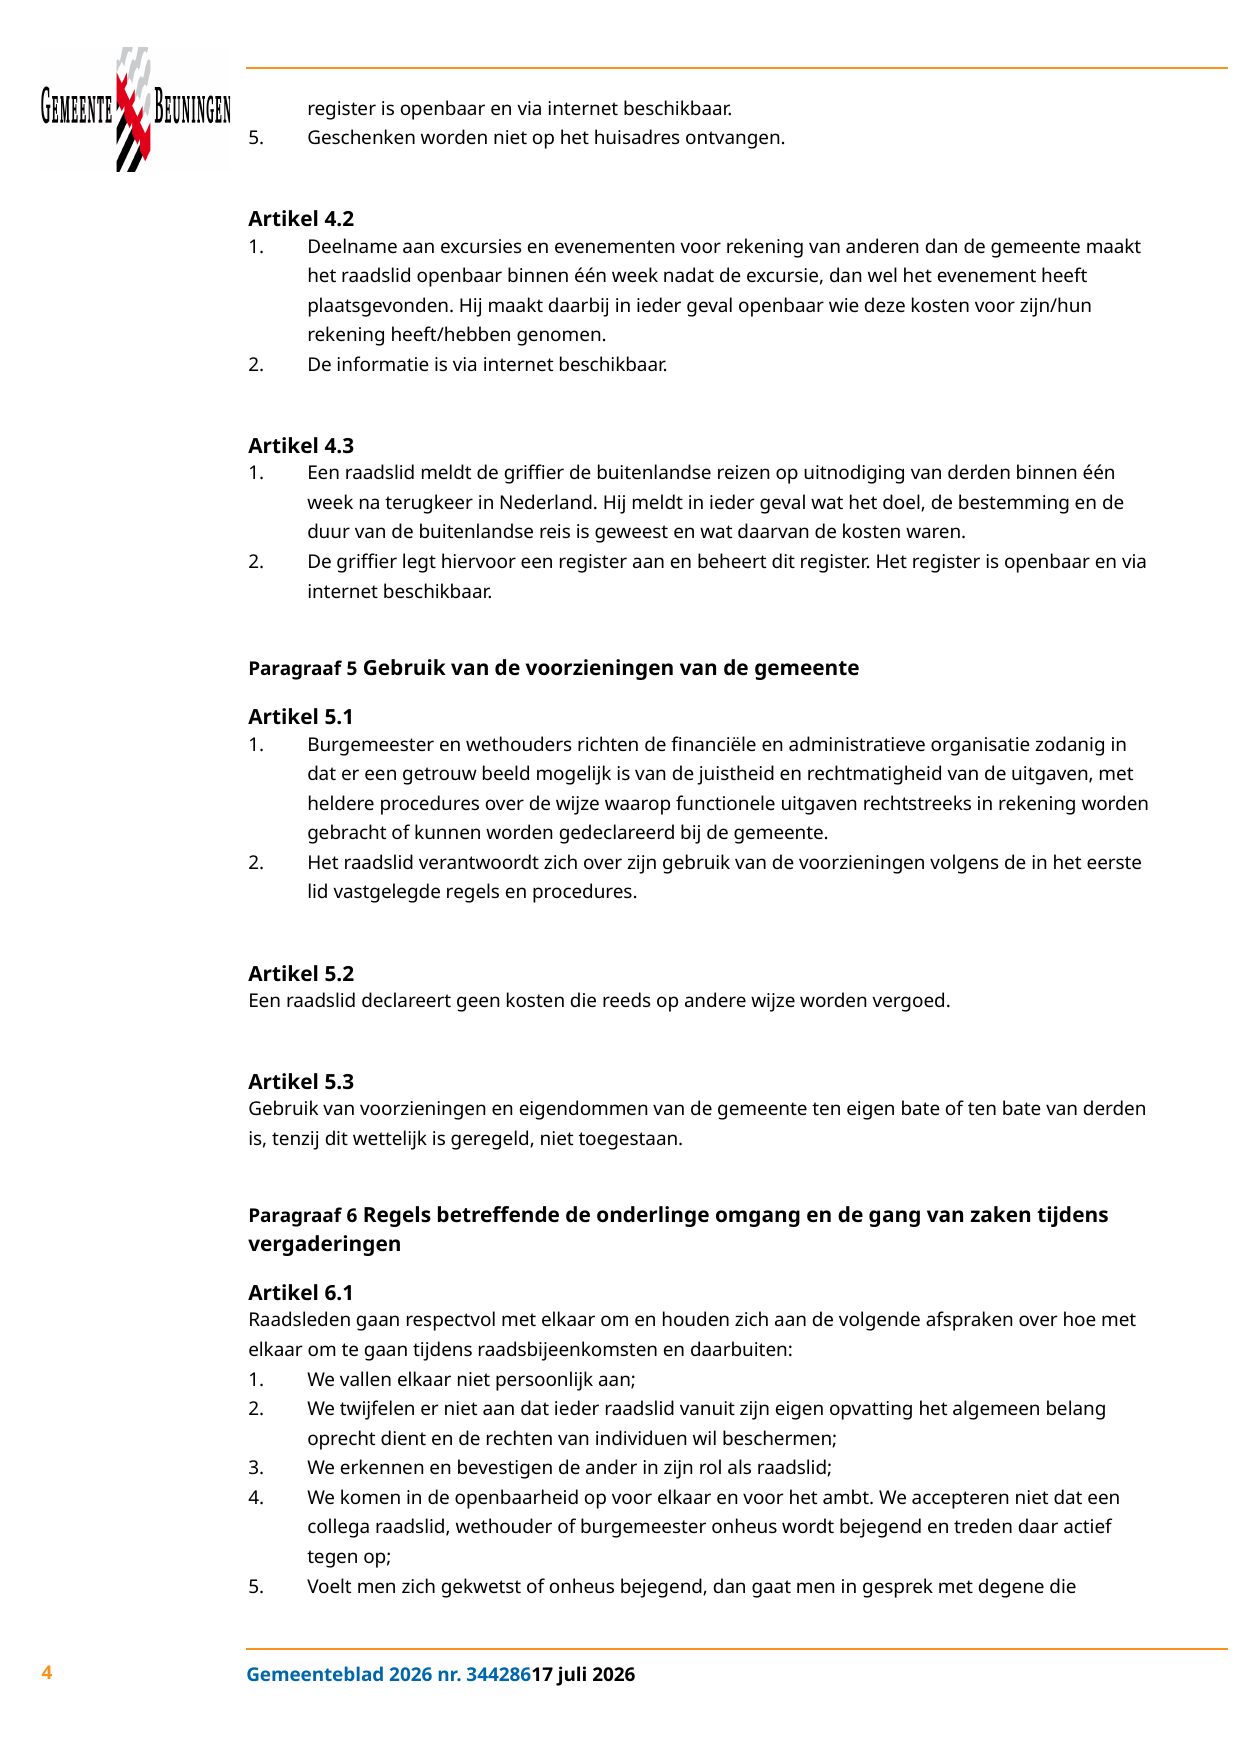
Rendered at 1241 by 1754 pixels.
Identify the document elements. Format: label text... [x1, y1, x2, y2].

text Raadsleden gaan respectvol met elkaar om en houden zich aan de volgende afspraken over hoe met elkaar om te gaan tijdens raadsbijeenkomsten en daarbuiten: [248, 1307, 1152, 1362]
list De informatie is via internet beschikbaar. [248, 351, 1152, 377]
list Geschenken worden niet op het huisadres ontvangen. [248, 124, 1152, 150]
text Artikel 5.3 [248, 1067, 1152, 1096]
text Een raadslid declareert geen kosten die reeds op andere wijze worden vergoed. [248, 987, 1152, 1013]
text Artikel 4.2 [248, 204, 1152, 233]
text Artikel 5.1 [248, 702, 1152, 731]
text Paragraaf 6 Regels betreffende de onderlinge omgang en de gang van zaken tijdens vergaderingen [248, 1200, 1152, 1257]
list Een raadslid meldt de griffier de buitenlandse reizen op uitnodiging van derden binnen één week na terugkeer in Nederland. Hij meldt in ieder geval wat het doel, de bestemming en de duur van de buitenlandse reis is geweest en wat daarvan de kosten waren. [248, 459, 1152, 544]
picture [41, 47, 231, 172]
text Artikel 6.1 [248, 1278, 1152, 1307]
list Deelname aan excursies en evenementen voor rekening van anderen dan de gemeente maakt het raadslid openbaar binnen één week nadat de excursie, dan wel het evenement heeft plaatsgevonden. Hij maakt daarbij in ieder geval openbaar wie deze kosten voor zijn/hun rekening heeft/hebben genomen. [248, 233, 1152, 347]
text Gebruik van voorzieningen en eigendommen van de gemeente ten eigen bate of ten bate van derden is, tenzij dit wettelijk is geregeld, niet toegestaan. [248, 1096, 1152, 1151]
list We erkennen en bevestigen de ander in zijn rol als raadslid; [248, 1454, 1152, 1480]
list We twijfelen er niet aan dat ieder raadslid vanuit zijn eigen opvatting het algemeen belang oprecht dient en de rechten van individuen wil beschermen; [248, 1395, 1152, 1451]
list Het raadslid verantwoordt zich over zijn gebruik van de voorzieningen volgens de in het eerste lid vastgelegde regels en procedures. [248, 849, 1152, 904]
list De griffier legt hiervoor een register aan en beheert dit register. Het register is openbaar en via internet beschikbaar. [248, 548, 1152, 604]
list Voelt men zich gekwetst of onheus bejegend, dan gaat men in gesprek met degene die [248, 1573, 1152, 1598]
list We vallen elkaar niet persoonlijk aan; [248, 1366, 1152, 1391]
list We komen in de openbaarheid op voor elkaar en voor het ambt. We accepteren niet dat een collega raadslid, wethouder of burgemeester onheus wordt bejegend en treden daar actief tegen op; [248, 1484, 1152, 1569]
list Burgemeester en wethouders richten de financiële en administratieve organisatie zodanig in dat er een getrouw beeld mogelijk is van de juistheid en rechtmatigheid van de uitgaven, met heldere procedures over de wijze waarop functionele uitgaven rechtstreeks in rekening worden gebracht of kunnen worden gedeclareerd bij de gemeente. [248, 731, 1152, 845]
text Paragraaf 5 Gebruik van de voorzieningen van de gemeente [248, 653, 1152, 682]
text Artikel 4.3 [248, 431, 1152, 459]
text Artikel 5.2 [248, 959, 1152, 987]
list register is openbaar en via internet beschikbaar. [248, 95, 1152, 121]
